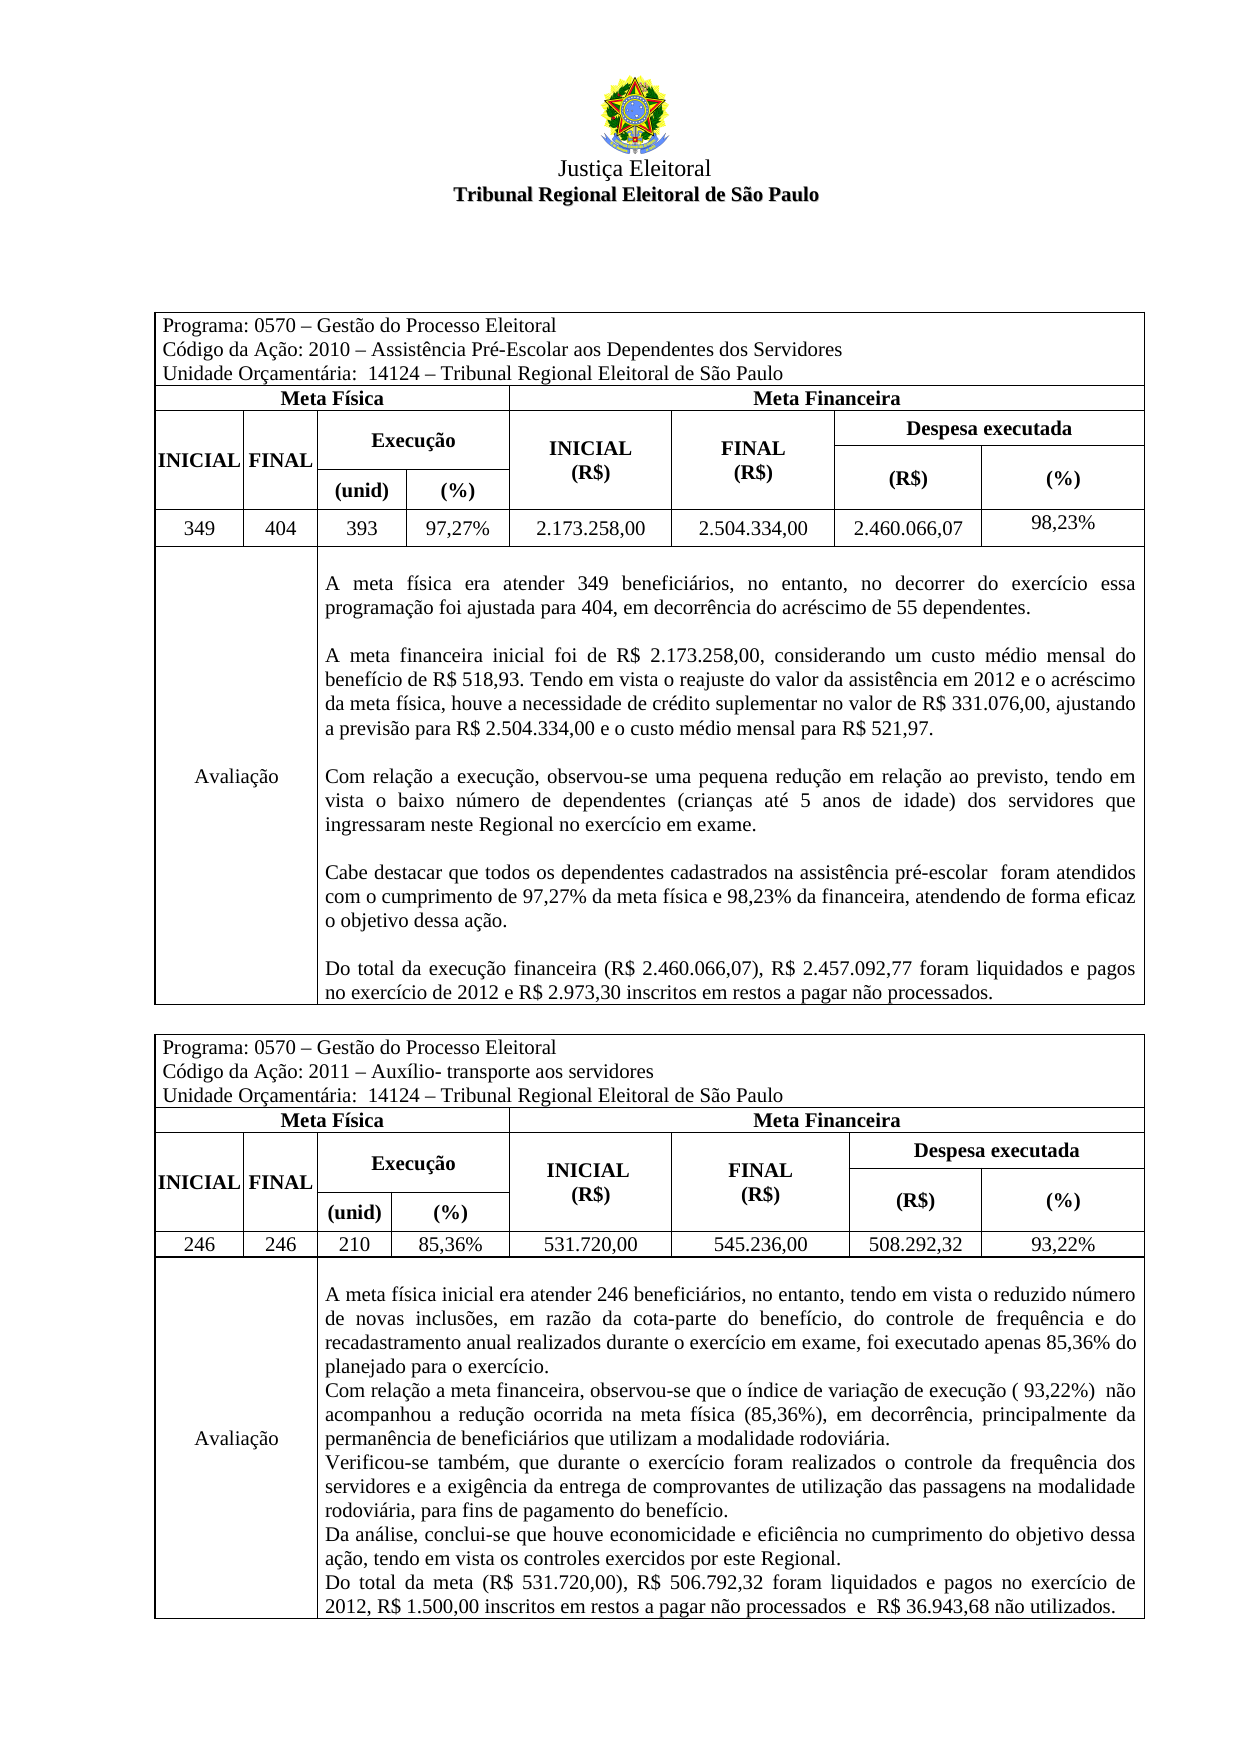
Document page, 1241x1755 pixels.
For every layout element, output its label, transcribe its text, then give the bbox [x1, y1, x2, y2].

table_cell Meta Financeira [510, 1108, 1144, 1132]
table_cell Meta Física [156, 386, 509, 410]
table_cell (unid) [318, 1193, 391, 1231]
table_cell 97,27% [407, 510, 509, 546]
table_cell Meta Financeira [510, 386, 1144, 410]
table_cell Execução [318, 1133, 509, 1192]
table_cell (%) [982, 446, 1144, 509]
table_header Programa: 0570 – Gestão do Processo Eleitoral Código da Ação: 2010 – Assistência Pré-Escolar aos Dependentes dos Servidores Unidade Orçamentária: 14124 – Tribunal Regional Eleitoral de São Paulo [156, 313, 1144, 385]
table_cell 404 [244, 510, 317, 546]
table_cell Despesa executada [850, 1133, 1144, 1168]
table_cell 246 [244, 1232, 317, 1256]
table_cell 545.236,00 [672, 1232, 849, 1256]
table_cell 2.173.258,00 [510, 510, 671, 546]
table_cell FINAL [244, 1133, 317, 1231]
table_cell 85,36% [392, 1232, 509, 1256]
table_header Programa: 0570 – Gestão do Processo Eleitoral Código da Ação: 2011 – Auxílio- transporte aos servidores Unidade Orçamentária: 14124 – Tribunal Regional Eleitoral de São Paulo [156, 1035, 1144, 1107]
table_cell 531.720,00 [510, 1232, 671, 1256]
table_cell FINAL [244, 411, 317, 509]
table_cell INICIAL [156, 1133, 243, 1231]
table_cell INICIAL [156, 411, 243, 509]
table_cell INICIAL (R$) [510, 411, 671, 509]
table_cell 2.504.334,00 [672, 510, 834, 546]
table_cell (R$) [835, 446, 981, 509]
table_cell Avaliação [156, 547, 317, 1004]
table_cell 93,22% [982, 1232, 1144, 1256]
table_cell A meta física era atender 349 beneficiários, no entanto, no decorrer do exercício essa programação foi ajustada para 404, em decorrência do acréscimo de 55 dependentes. A meta financeira inicial foi de R$ 2.173.258,00, considerando um custo médio mensal do benefício de R$ 518,93. Tendo em vista o reajuste do valor da assistência em 2012 e o acréscimo da meta física, houve a necessidade de crédito suplementar no valor de R$ 331.076,00, ajustando a previsão para R$ 2.504.334,00 e o custo médio mensal para R$ 521,97. Com relação a execução, observou-se uma pequena redução em relação ao previsto, tendo em vista o baixo número de dependentes (crianças até 5 anos de idade) dos servidores que ingressaram neste Regional no exercício em exame. Cabe destacar que todos os dependentes cadastrados na assistência pré-escolar foram atendidos com o cumprimento de 97,27% da meta física e 98,23% da financeira, atendendo de forma eficaz o objetivo dessa ação. Do total da execução financeira (R$ 2.460.066,07), R$ 2.457.092,77 foram liquidados e pagos no exercício de 2012 e R$ 2.973,30 inscritos em restos a pagar não processados. [318, 547, 1144, 1004]
table_cell 393 [318, 510, 406, 546]
table_cell (unid) [318, 470, 406, 509]
table_cell Despesa executada [835, 411, 1144, 445]
table_cell A meta física inicial era atender 246 beneficiários, no entanto, tendo em vista o reduzido número de novas inclusões, em razão da cota-parte do benefício, do controle de frequência e do recadastramento anual realizados durante o exercício em exame, foi executado apenas 85,36% do planejado para o exercício. Com relação a meta financeira, observou-se que o índice de variação de execução ( 93,22%) não acompanhou a redução ocorrida na meta física (85,36%), em decorrência, principalmente da permanência de beneficiários que utilizam a modalidade rodoviária. Verificou-se também, que durante o exercício foram realizados o controle da frequência dos servidores e a exigência da entrega de comprovantes de utilização das passagens na modalidade rodoviária, para fins de pagamento do benefício. Da análise, conclui-se que houve economicidade e eficiência no cumprimento do objetivo dessa ação, tendo em vista os controles exercidos por este Regional. Do total da meta (R$ 531.720,00), R$ 506.792,32 foram liquidados e pagos no exercício de 2012, R$ 1.500,00 inscritos em restos a pagar não processados e R$ 36.943,68 não utilizados. [318, 1258, 1144, 1618]
table_cell INICIAL (R$) [510, 1133, 671, 1231]
table_cell Meta Física [156, 1108, 509, 1132]
table_cell (%) [392, 1193, 509, 1231]
table_cell FINAL (R$) [672, 411, 834, 509]
table_cell (R$) [850, 1169, 981, 1231]
table_cell 508.292,32 [850, 1232, 981, 1256]
table_cell 210 [318, 1232, 391, 1256]
table_cell (%) [407, 470, 509, 509]
table_cell FINAL (R$) [672, 1133, 849, 1231]
table_cell Avaliação [156, 1258, 317, 1618]
table_cell Execução [318, 411, 509, 469]
table_cell 98,23% [982, 510, 1144, 546]
table_cell 246 [156, 1232, 243, 1256]
table_cell 2.460.066,07 [835, 510, 981, 546]
table_cell (%) [982, 1169, 1144, 1231]
table_cell 349 [156, 510, 243, 546]
